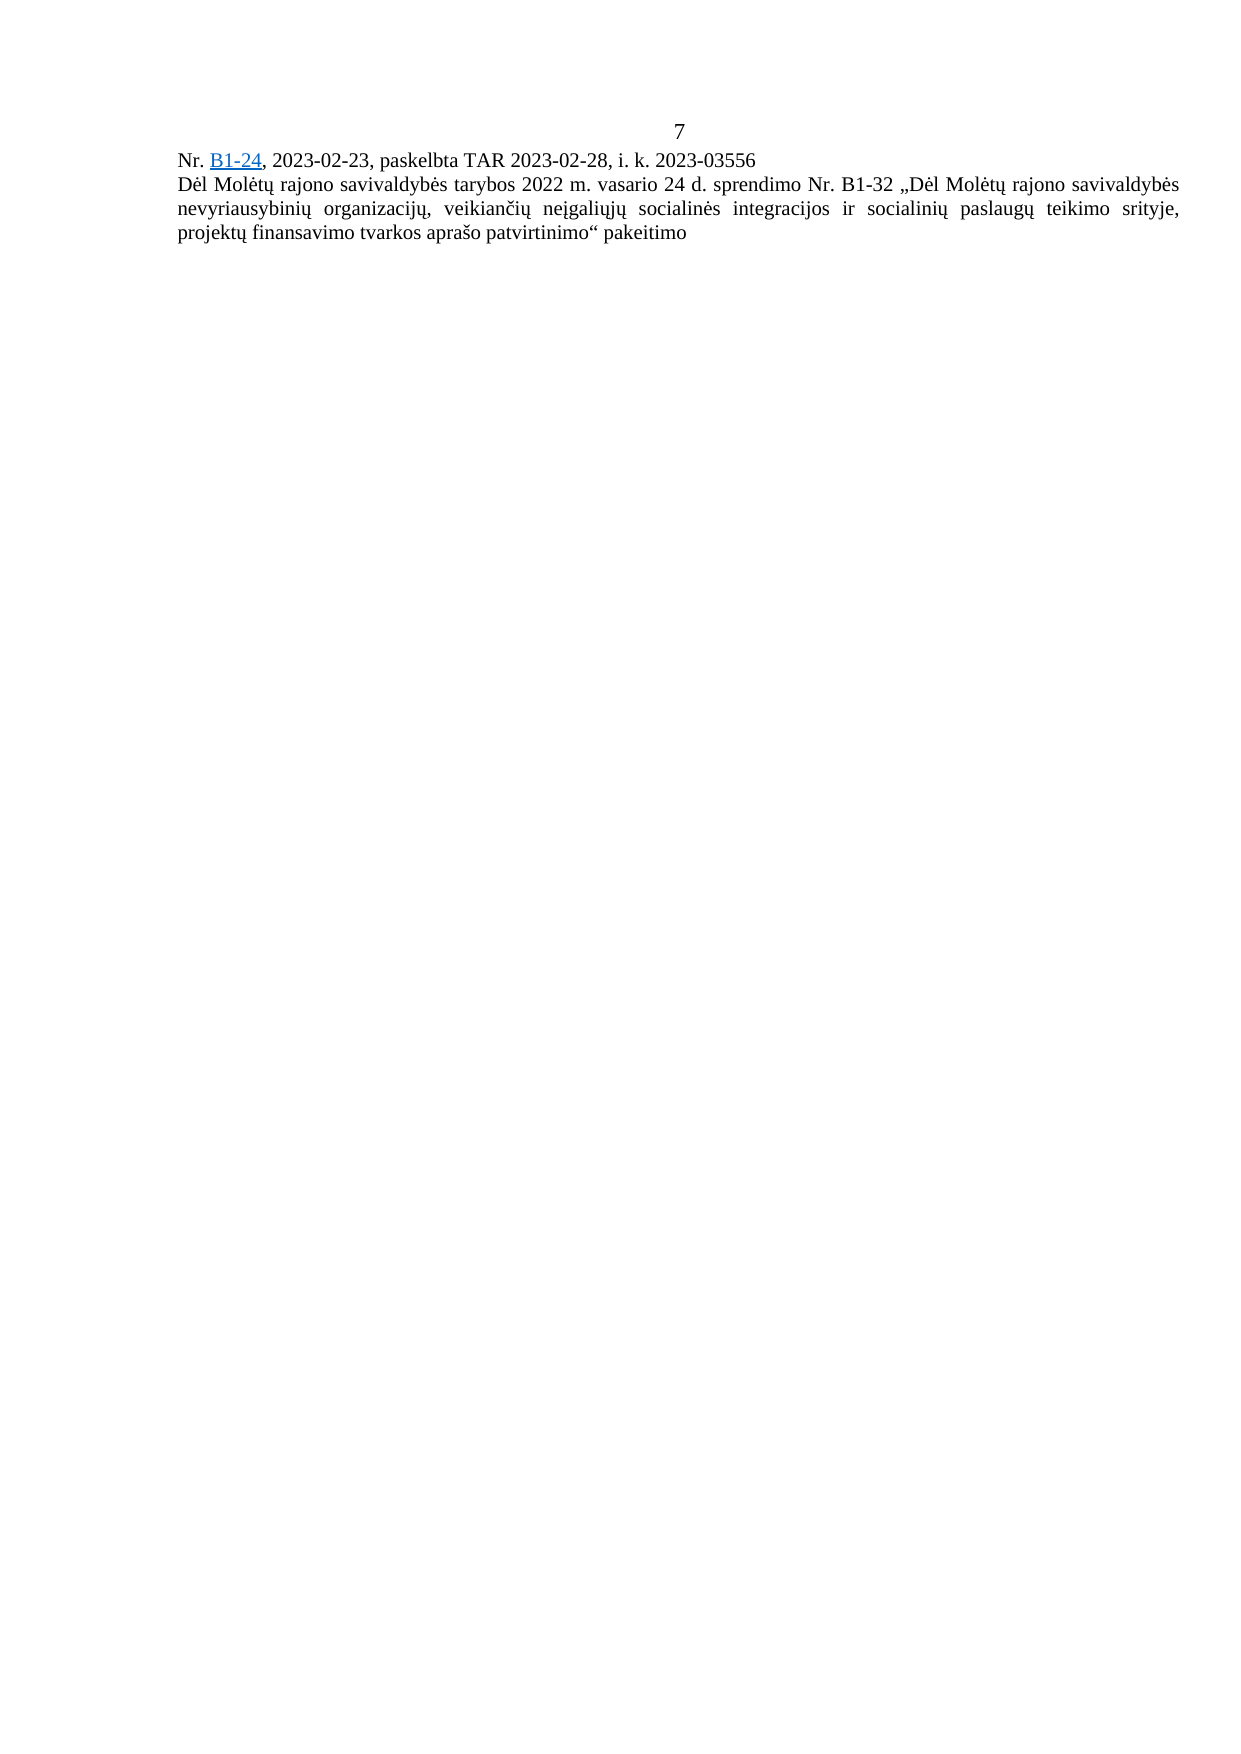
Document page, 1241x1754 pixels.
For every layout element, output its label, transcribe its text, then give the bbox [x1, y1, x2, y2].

text Nr. B1-24, 2023-02-23, paskelbta TAR 2023-02-28, i. k. 2023-03556 [177, 148, 1181, 172]
text Dėl Molėtų rajono savivaldybės tarybos 2022 m. vasario 24 d. sprendimo Nr. B1-32 „Dėl Molėtų rajono savivaldybės nevyriausybinių organizacijų, veikiančių neįgaliųjų socialinės integracijos ir socialinių paslaugų teikimo srityje, projektų finansavimo tvarkos aprašo patvirtinimo“ pakeitimo [177, 172, 1181, 244]
